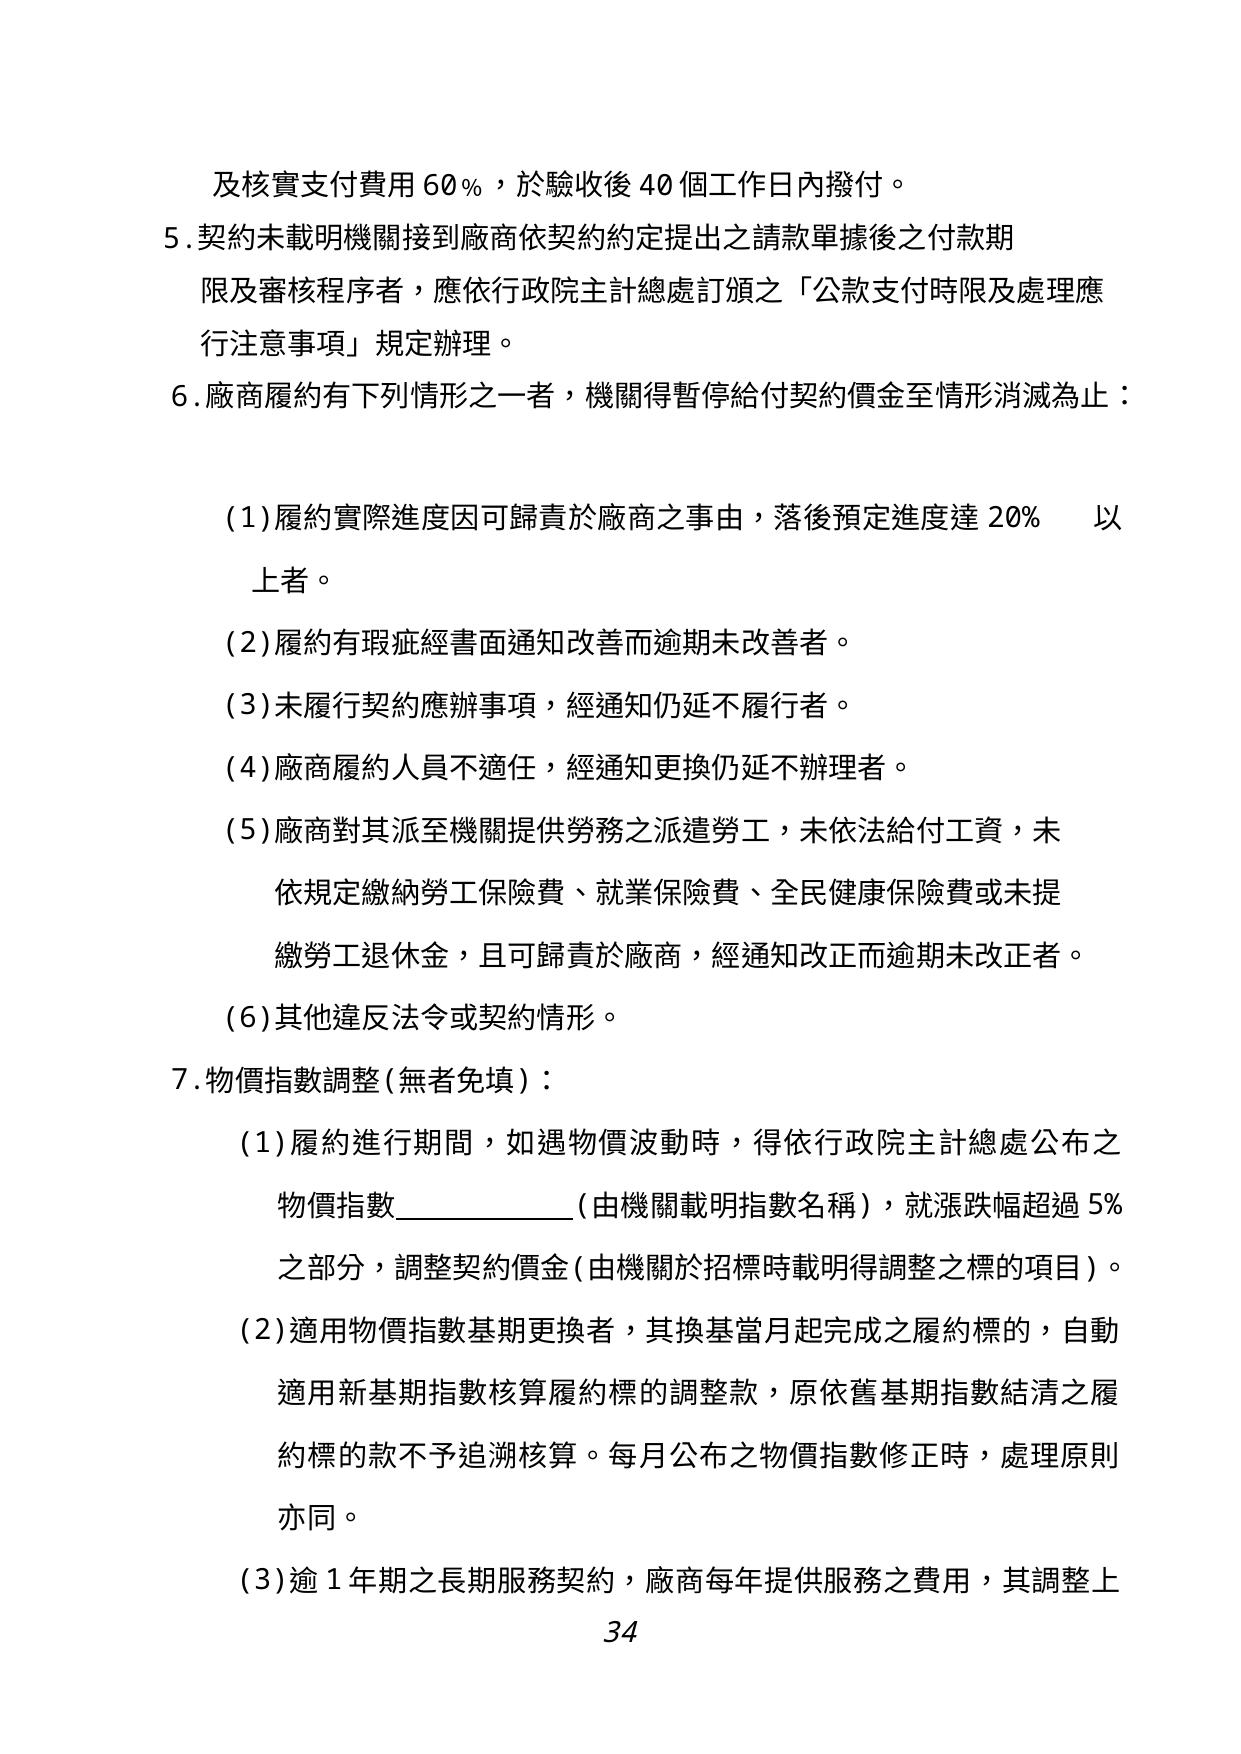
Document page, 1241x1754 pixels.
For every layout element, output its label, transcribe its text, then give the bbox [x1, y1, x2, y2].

text (3)未履行契約應辦事項，經通知仍延不履行者。 [222, 662, 1122, 724]
text 5.契約未載明機關接到廠商依契約約定提出之請款單據後之付款期 [163, 214, 1122, 257]
text (6)其他違反法令或契約情形。 [222, 974, 1122, 1037]
text 限及審核程序者，應依行政院主計總處訂頒之「公款支付時限及處理應行注意事項」規定辦理。 [200, 267, 1122, 362]
text (3)逾1年期之長期服務契約，廠商每年提供服務之費用，其調整上 [236, 1537, 1122, 1599]
text (2)適用物價指數基期更換者，其換基當月起完成之履約標的，自動適用新基期指數核算履約標的調整款，原依舊基期指數結清之履約標的款不予追溯核算。每月公布之物價指數修正時，處理原則亦同。 [236, 1287, 1122, 1537]
text 6.廠商履約有下列情形之一者，機關得暫停給付契約價金至情形消滅為止： [118, 373, 1122, 415]
text (4)廠商履約人員不適任，經通知更換仍延不辦理者。 [222, 724, 1122, 787]
text 繳勞工退休金，且可歸責於廠商，經通知改正而逾期未改正者。 [222, 912, 1122, 974]
text 依規定繳納勞工保險費、就業保險費、全民健康保險費或未提 [222, 849, 1122, 912]
text 及核實支付費用60﹪，於驗收後40個工作日內撥付。 [177, 162, 1122, 204]
text (1)履約進行期間，如遇物價波動時，得依行政院主計總處公布之 物價指數 (由機關載明指數名稱)，就漲跌幅超過5%之部分，調整契約價金(由機關於招標時載明得調整之標的項目)。 [236, 1099, 1122, 1287]
text (1)履約實際進度因可歸責於廠商之事由，落後預定進度達20% 以上者。 [222, 474, 1122, 599]
text 7.物價指數調整(無者免填)： [118, 1037, 1122, 1099]
text (5)廠商對其派至機關提供勞務之派遣勞工，未依法給付工資，未 [222, 787, 1122, 849]
text (2)履約有瑕疵經書面通知改善而逾期未改善者。 [222, 599, 1122, 662]
